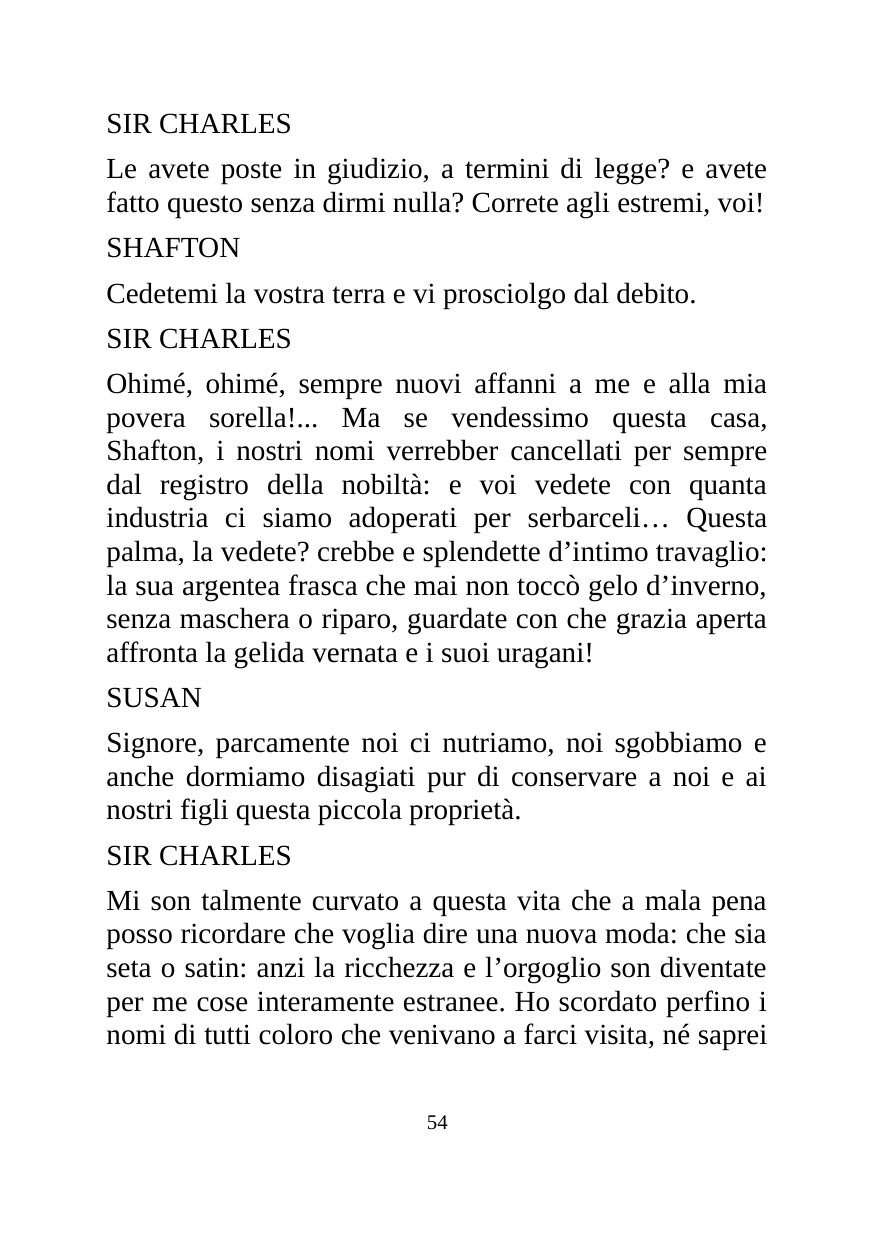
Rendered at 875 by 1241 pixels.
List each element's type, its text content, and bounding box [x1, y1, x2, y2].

text SIR CHARLES [106, 838, 768, 871]
text Mi son talmente curvato a questa vita che a mala pena posso ricordare che voglia dire una nuova moda: che sia seta o satin: anzi la ricchezza e l’orgoglio son diventate per me cose interamente estranee. Ho scordato perfino i nomi di tutti coloro che venivano a farci visita, né saprei [106, 883, 768, 1051]
text Cedetemi la vostra terra e vi prosciolgo dal debito. [106, 276, 768, 309]
text Le avete poste in giudizio, a termini di legge? e avete fatto questo senza dirmi nulla? Correte agli estremi, voi! [106, 152, 768, 219]
text Ohimé, ohimé, sempre nuovi affanni a me e alla mia povera sorella!... Ma se vendessimo questa casa, Shafton, i nostri nomi verrebber cancellati per sempre dal registro della nobiltà: e voi vedete con quanta industria ci siamo adoperati per serbarceli… Questa palma, la vedete? crebbe e splendette d’intimo travaglio: la sua argentea frasca che mai non toccò gelo d’inverno, senza maschera o riparo, guardate con che grazia aperta affronta la gelida vernata e i suoi uragani! [106, 366, 768, 668]
text SIR CHARLES [106, 106, 768, 140]
text SUSAN [106, 680, 768, 713]
text SHAFTON [106, 230, 768, 264]
text SIR CHARLES [106, 321, 768, 354]
text Signore, parcamente noi ci nutriamo, noi sgobbiamo e anche dormiamo disagiati pur di conservare a noi e ai nostri figli questa piccola proprietà. [106, 725, 768, 826]
